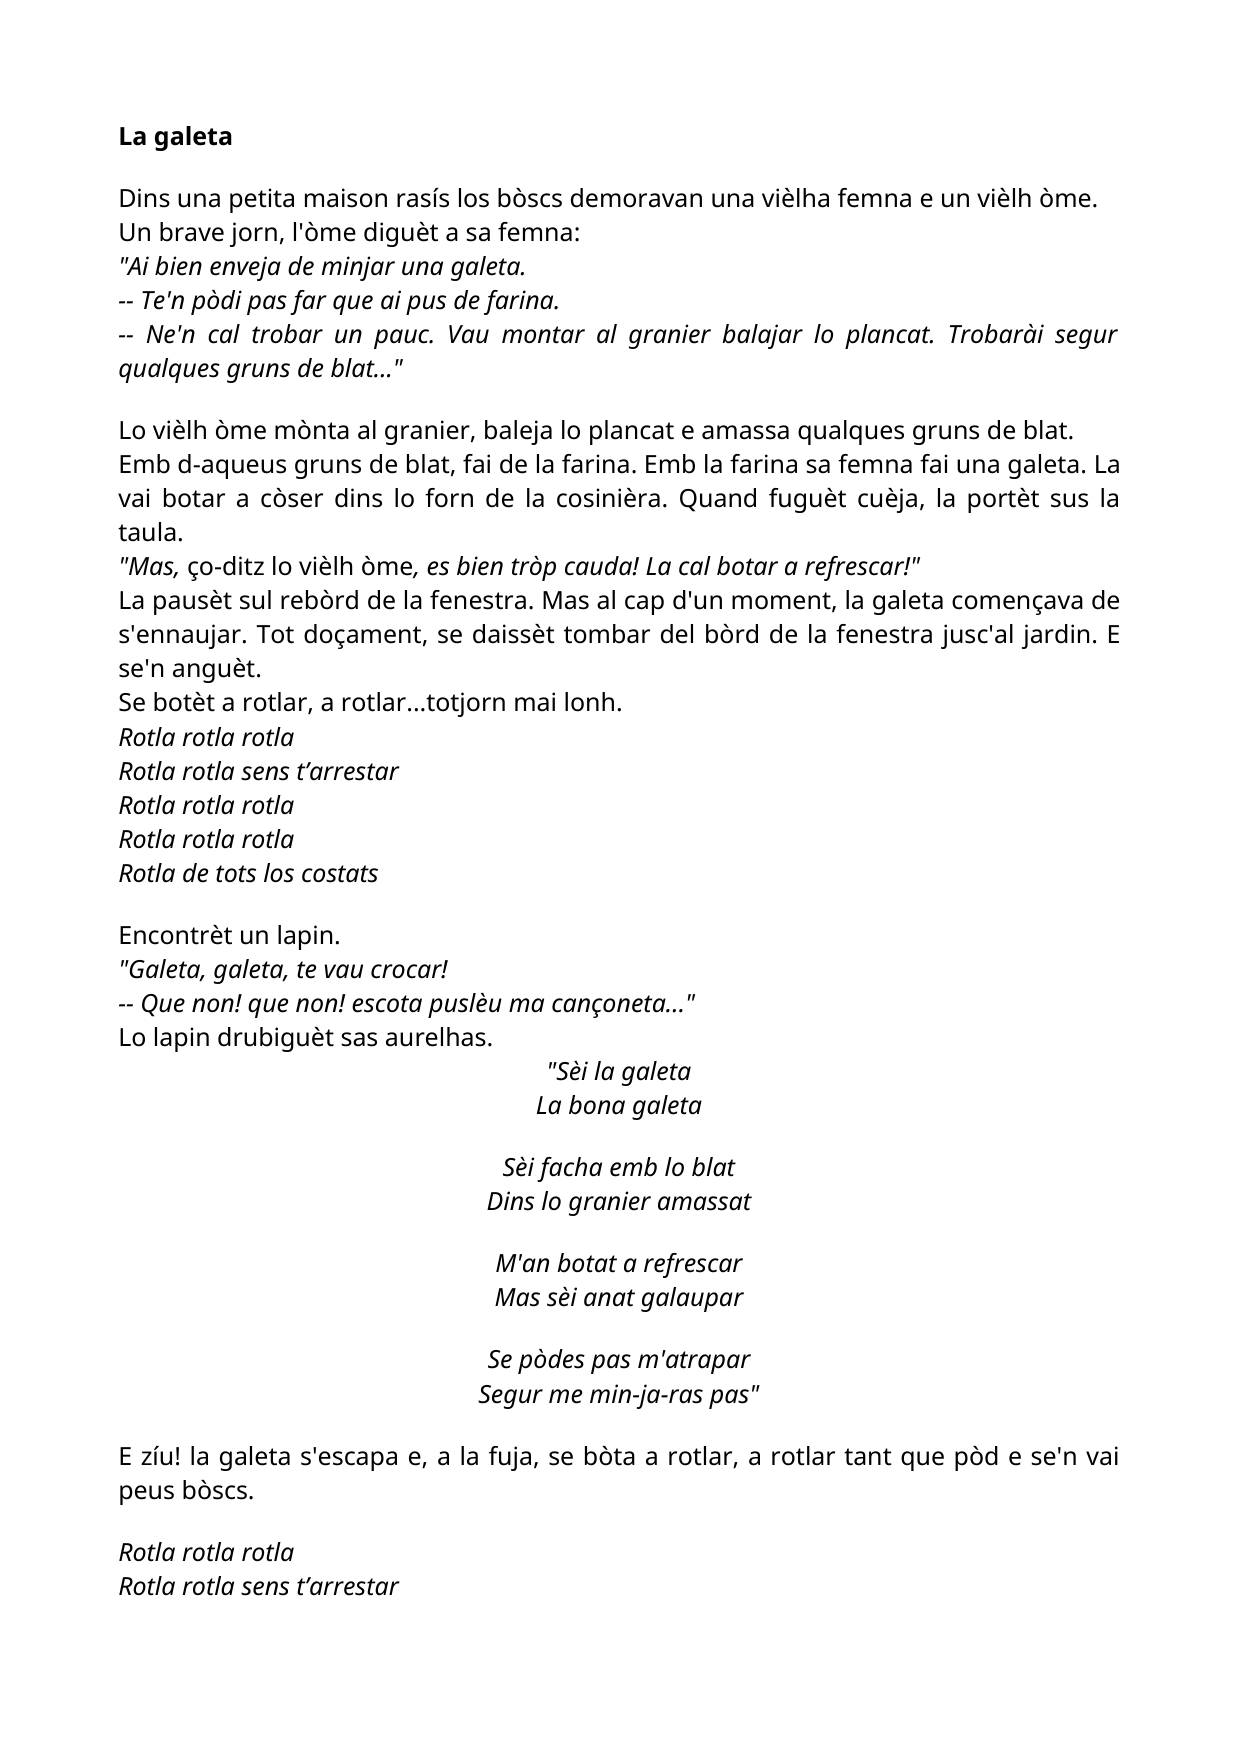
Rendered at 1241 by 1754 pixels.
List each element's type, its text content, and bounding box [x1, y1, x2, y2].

text Segur me min-ja-ras pas" [118, 1376, 1122, 1410]
text Emb d-aqueus gruns de blat, fai de la farina. Emb la farina sa femna fai una galeta. La vai botar a còser dins lo forn de la cosinièra. Quand fuguèt cuèja, la portèt sus la taula. [118, 447, 1122, 549]
text "Mas, ço-ditz lo vièlh òme, es bien tròp cauda! La cal botar a refrescar!" [118, 549, 1122, 583]
text Dins lo granier amassat [118, 1184, 1122, 1218]
text Se botèt a rotlar, a rotlar...totjorn mai lonh. [118, 685, 1122, 719]
text "Sèi la galeta [118, 1054, 1122, 1088]
text "Ai bien enveja de minjar una galeta. [118, 248, 1122, 282]
text M'an botat a refrescar [118, 1246, 1122, 1280]
text Rotla rotla rotla [118, 719, 1122, 753]
text Lo lapin drubiguèt sas aurelhas. [118, 1020, 1122, 1054]
text E zíu! la galeta s'escapa e, a la fuja, se bòta a rotlar, a rotlar tant que pòd e se'n vai peus bòscs. [118, 1438, 1122, 1506]
text Mas sèi anat galaupar [118, 1280, 1122, 1314]
text "Galeta, galeta, te vau crocar! [118, 952, 1122, 986]
text La pausèt sul rebòrd de la fenestra. Mas al cap d'un moment, la galeta començava de s'ennaujar. Tot doçament, se daissèt tombar del bòrd de la fenestra jusc'al jardin. E se'n anguèt. [118, 583, 1122, 685]
text Rotla rotla rotla [118, 787, 1122, 821]
text Dins una petita maison rasís los bòscs demoravan una vièlha femna e un vièlh òme. [118, 180, 1122, 214]
text Encontrèt un lapin. [118, 917, 1122, 952]
text Rotla rotla rotla [118, 821, 1122, 855]
text Rotla rotla sens t’arrestar [118, 1568, 1122, 1603]
text La bona galeta [118, 1088, 1122, 1122]
text La galeta [118, 118, 1122, 152]
text -- Ne'n cal trobar un pauc. Vau montar al granier balajar lo plancat. Trobarài segur qualques gruns de blat..." [118, 316, 1122, 384]
text Rotla de tots los costats [118, 855, 1122, 889]
text Se pòdes pas m'atrapar [118, 1342, 1122, 1376]
text Lo vièlh òme mònta al granier, baleja lo plancat e amassa qualques gruns de blat. [118, 413, 1122, 447]
text Un brave jorn, l'òme diguèt a sa femna: [118, 214, 1122, 248]
text Sèi facha emb lo blat [118, 1150, 1122, 1184]
text Rotla rotla sens t’arrestar [118, 753, 1122, 787]
text -- Que non! que non! escota puslèu ma cançoneta..." [118, 986, 1122, 1020]
text -- Te'n pòdi pas far que ai pus de farina. [118, 282, 1122, 316]
text Rotla rotla rotla [118, 1534, 1122, 1568]
